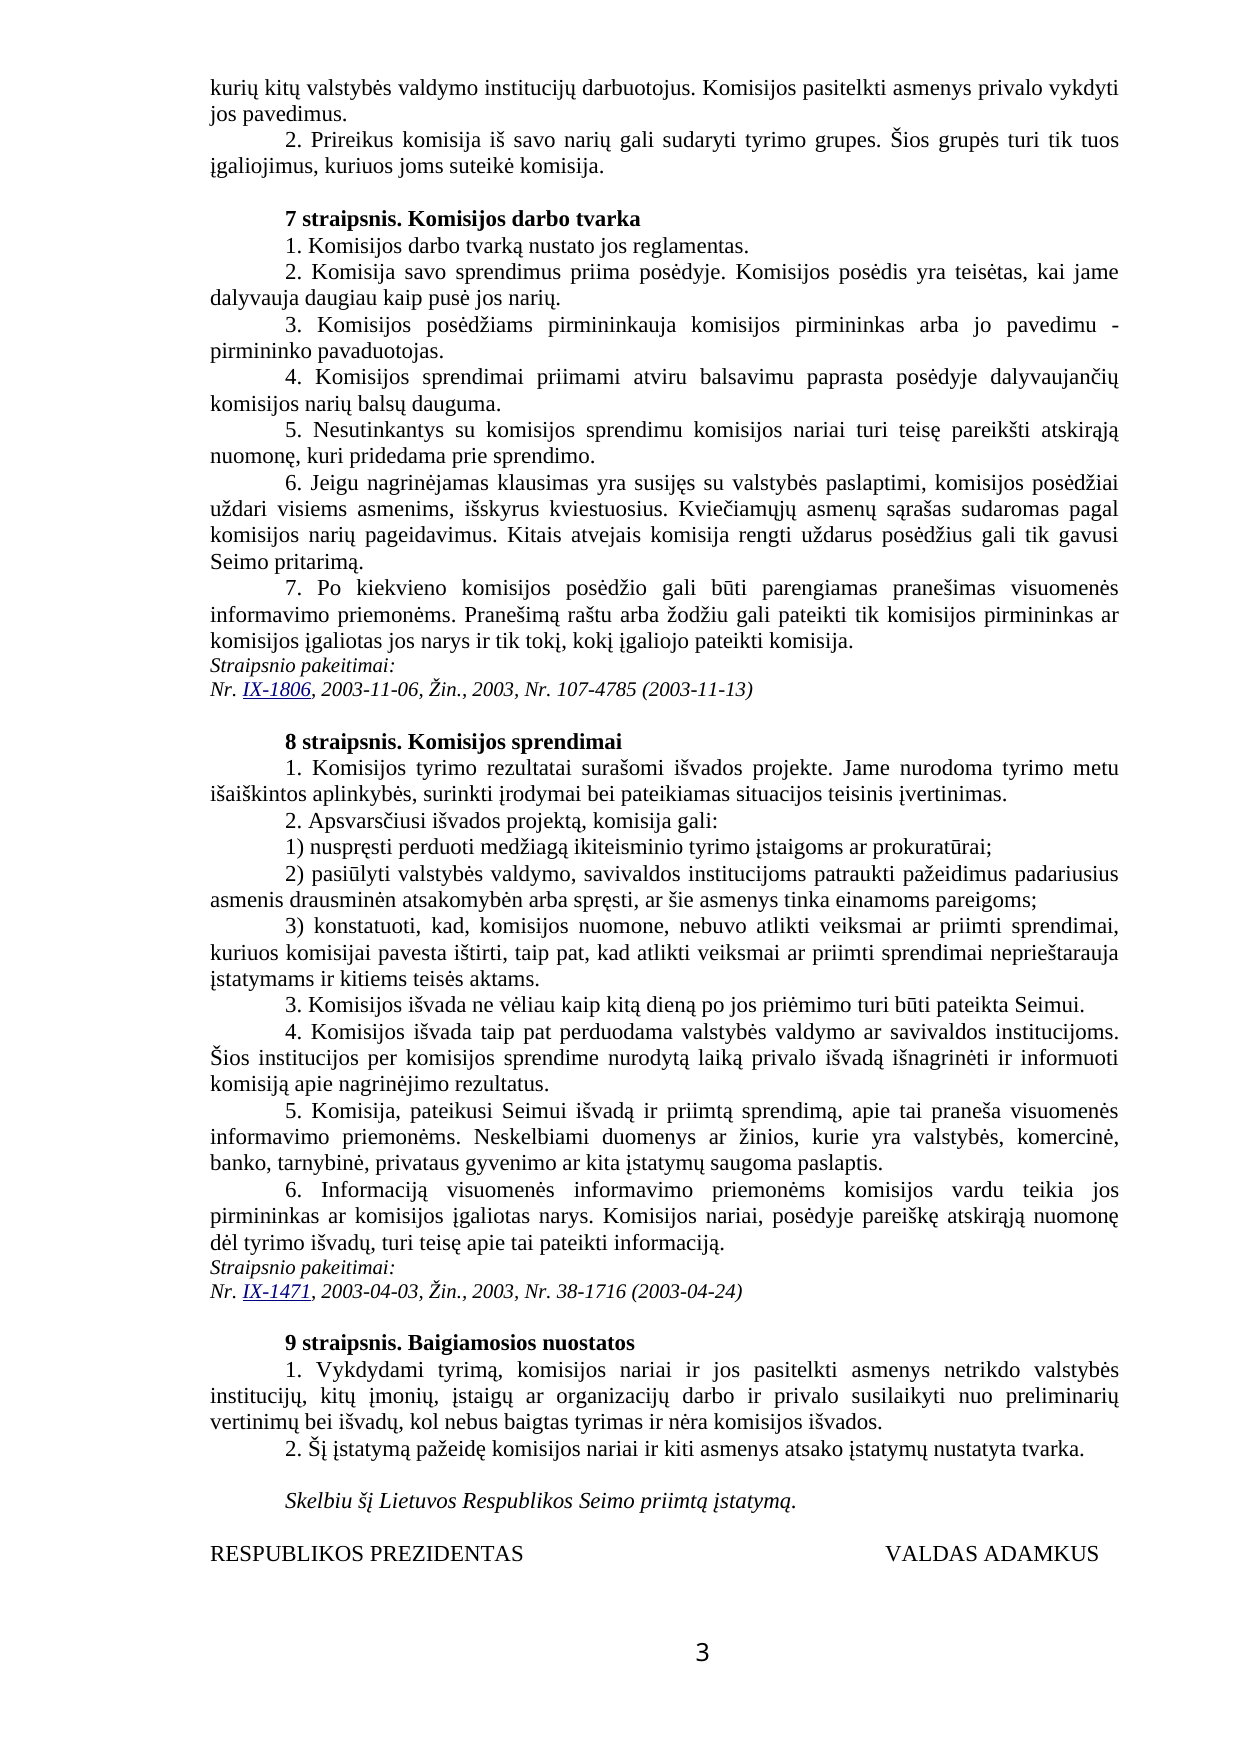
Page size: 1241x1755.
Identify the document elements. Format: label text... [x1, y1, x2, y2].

text 5. Nesutinkantys su komisijos sprendimu komisijos nariai turi teisę pareikšti atskirąją nuomonę, kuri pridedama prie sprendimo. [210, 416, 1120, 469]
text 1) nuspręsti perduoti medžiagą ikiteisminio tyrimo įstaigoms ar prokuratūrai; [210, 833, 1120, 859]
text 7 straipsnis. Komisijos darbo tvarka [210, 205, 1120, 232]
text 2. Prireikus komisija iš savo narių gali sudaryti tyrimo grupes. Šios grupės turi tik tuos įgaliojimus, kuriuos joms suteikė komisija. [210, 126, 1120, 179]
text 1. Vykdydami tyrimą, komisijos nariai ir jos pasitelkti asmenys netrikdo valstybės institucijų, kitų įmonių, įstaigų ar organizacijų darbo ir privalo susilaikyti nuo preliminarių vertinimų bei išvadų, kol nebus baigtas tyrimas ir nėra komisijos išvados. [210, 1356, 1120, 1435]
text 5. Komisija, pateikusi Seimui išvadą ir priimtą sprendimą, apie tai praneša visuomenės informavimo priemonėms. Neskelbiami duomenys ar žinios, kurie yra valstybės, komercinė, banko, tarnybinė, privataus gyvenimo ar kita įstatymų saugoma paslaptis. [210, 1097, 1120, 1176]
text 2. Apsvarsčiusi išvados projektą, komisija gali: [210, 807, 1120, 833]
text 8 straipsnis. Komisijos sprendimai [210, 728, 1120, 754]
text Skelbiu šį Lietuvos Respublikos Seimo priimtą įstatymą. [210, 1487, 1120, 1514]
text Nr. IX-1806, 2003-11-06, Žin., 2003, Nr. 107-4785 (2003-11-13) [210, 677, 1120, 701]
text 4. Komisijos išvada taip pat perduodama valstybės valdymo ar savivaldos institucijoms. Šios institucijos per komisijos sprendime nurodytą laiką privalo išvadą išnagrinėti ir informuoti komisiją apie nagrinėjimo rezultatus. [210, 1018, 1120, 1097]
text 4. Komisijos sprendimai priimami atviru balsavimu paprasta posėdyje dalyvaujančių komisijos narių balsų dauguma. [210, 363, 1120, 416]
text 1. Komisijos darbo tvarką nustato jos reglamentas. [210, 232, 1120, 258]
text 2. Komisija savo sprendimus priima posėdyje. Komisijos posėdis yra teisėtas, kai jame dalyvauja daugiau kaip pusė jos narių. [210, 258, 1120, 311]
text kurių kitų valstybės valdymo institucijų darbuotojus. Komisijos pasitelkti asmenys privalo vykdyti jos pavedimus. [210, 73, 1120, 126]
text 3) konstatuoti, kad, komisijos nuomone, nebuvo atlikti veiksmai ar priimti sprendimai, kuriuos komisijai pavesta ištirti, taip pat, kad atlikti veiksmai ar priimti sprendimai neprieštarauja įstatymams ir kitiems teisės aktams. [210, 912, 1120, 991]
text 3. Komisijos posėdžiams pirmininkauja komisijos pirmininkas arba jo pavedimu - pirmininko pavaduotojas. [210, 311, 1120, 363]
text Straipsnio pakeitimai: [210, 1255, 1120, 1279]
text 2. Šį įstatymą pažeidę komisijos nariai ir kiti asmenys atsako įstatymų nustatyta tvarka. [210, 1435, 1120, 1461]
text Straipsnio pakeitimai: [210, 653, 1120, 677]
text RESPUBLIKOS PREZIDENTAS VALDAS ADAMKUS [210, 1540, 1120, 1567]
text 6. Jeigu nagrinėjamas klausimas yra susijęs su valstybės paslaptimi, komisijos posėdžiai uždari visiems asmenims, išskyrus kviestuosius. Kviečiamųjų asmenų sąrašas sudaromas pagal komisijos narių pageidavimus. Kitais atvejais komisija rengti uždarus posėdžius gali tik gavusi Seimo pritarimą. [210, 469, 1120, 574]
text 9 straipsnis. Baigiamosios nuostatos [210, 1329, 1120, 1356]
text 7. Po kiekvieno komisijos posėdžio gali būti parengiamas pranešimas visuomenės informavimo priemonėms. Pranešimą raštu arba žodžiu gali pateikti tik komisijos pirmininkas ar komisijos įgaliotas jos narys ir tik tokį, kokį įgaliojo pateikti komisija. [210, 574, 1120, 653]
text 6. Informaciją visuomenės informavimo priemonėms komisijos vardu teikia jos pirmininkas ar komisijos įgaliotas narys. Komisijos nariai, posėdyje pareiškę atskirąją nuomonę dėl tyrimo išvadų, turi teisę apie tai pateikti informaciją. [210, 1176, 1120, 1255]
text 3. Komisijos išvada ne vėliau kaip kitą dieną po jos priėmimo turi būti pateikta Seimui. [210, 991, 1120, 1018]
text 2) pasiūlyti valstybės valdymo, savivaldos institucijoms patraukti pažeidimus padariusius asmenis drausminėn atsakomybėn arba spręsti, ar šie asmenys tinka einamoms pareigoms; [210, 859, 1120, 912]
text 1. Komisijos tyrimo rezultatai surašomi išvados projekte. Jame nurodoma tyrimo metu išaiškintos aplinkybės, surinkti įrodymai bei pateikiamas situacijos teisinis įvertinimas. [210, 754, 1120, 807]
text Nr. IX-1471, 2003-04-03, Žin., 2003, Nr. 38-1716 (2003-04-24) [210, 1279, 1120, 1303]
